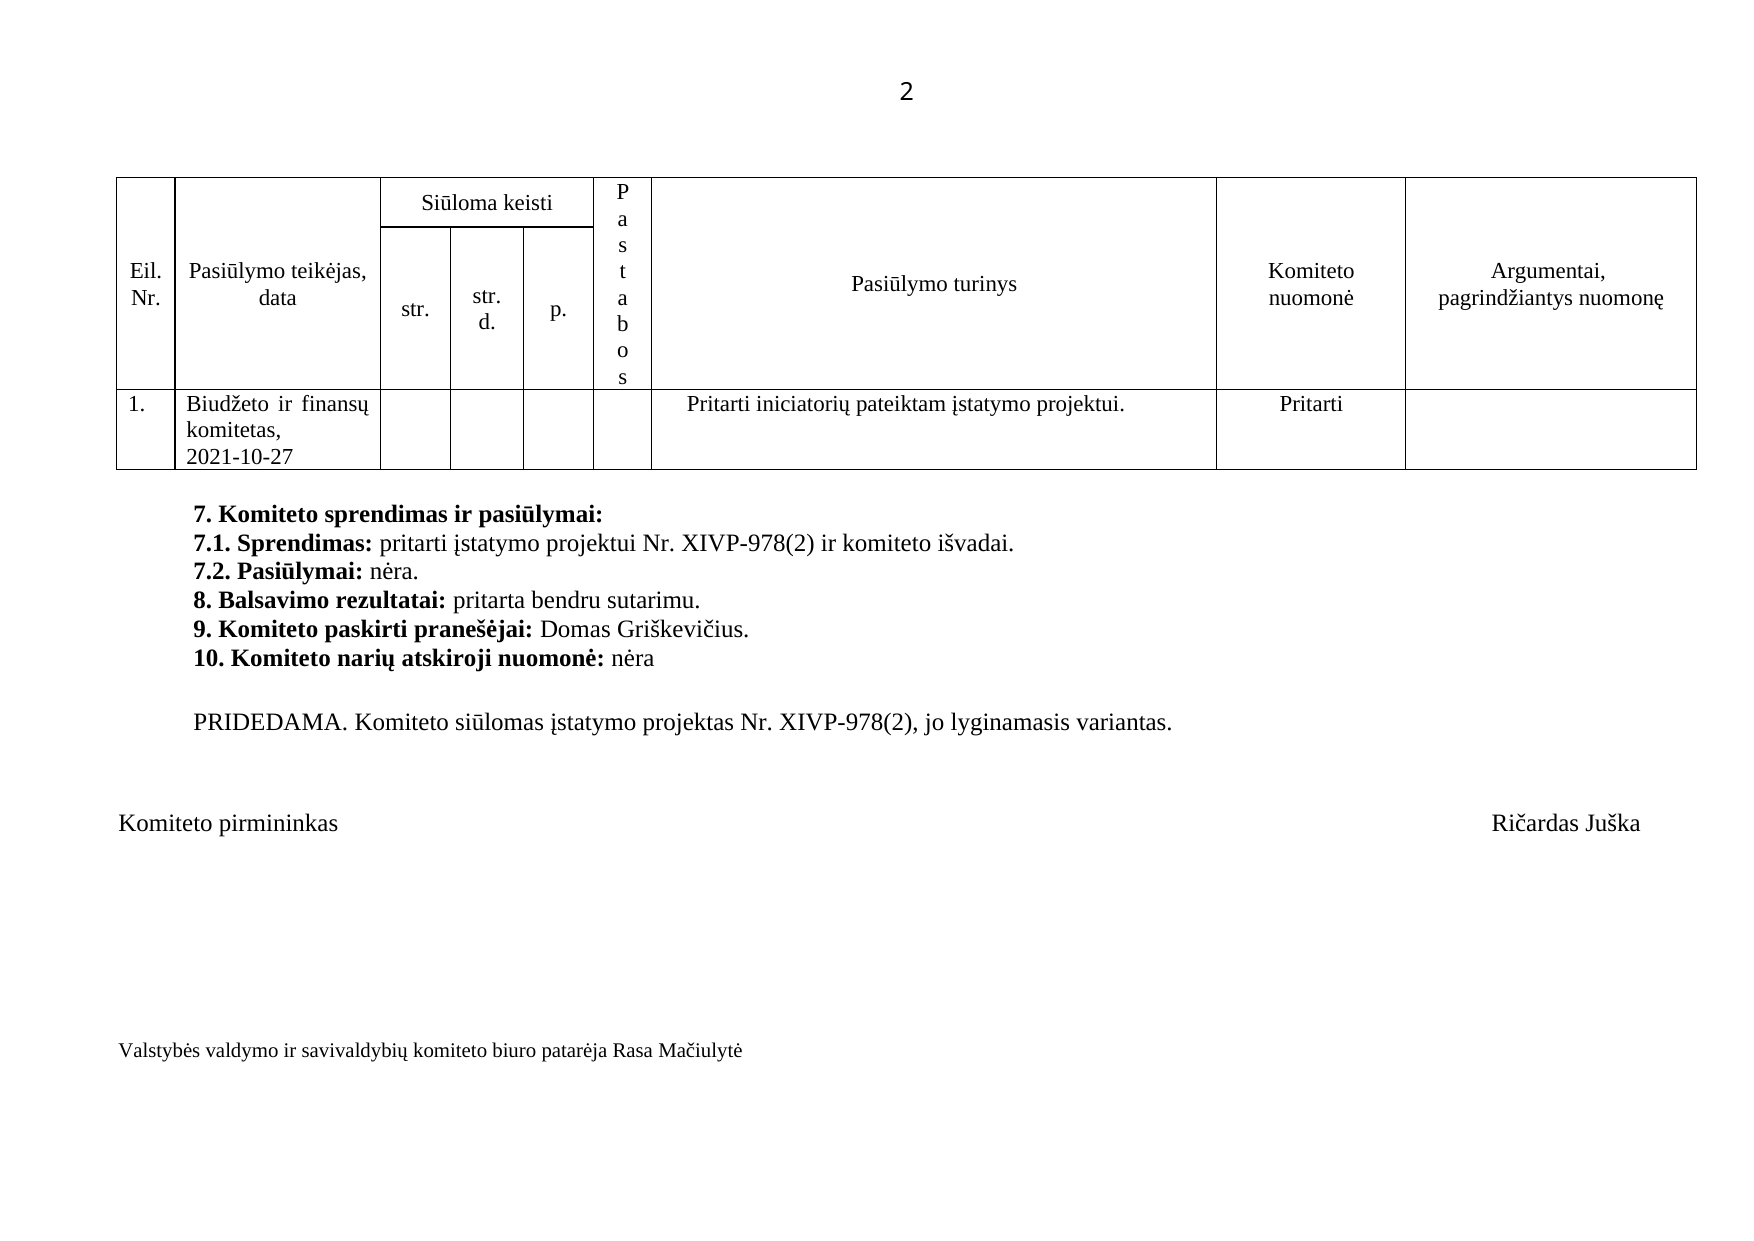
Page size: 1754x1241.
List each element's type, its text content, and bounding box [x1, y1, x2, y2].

table_cell [117, 390, 174, 469]
table_header Eil. Nr. [117, 178, 174, 389]
table_header Pasiūlymo turinys [652, 178, 1216, 389]
table_cell Pritarti iniciatorių pateiktam įstatymo projektui. [652, 390, 1216, 469]
table_cell Pritarti [1217, 390, 1405, 469]
table_cell [1406, 390, 1696, 469]
table_header Pastabos [594, 178, 651, 389]
text 7.2. Pasiūlymai: nėra. [118, 556, 1695, 585]
text Valstybės valdymo ir savivaldybių komiteto biuro patarėja Rasa Mačiulytė [118, 1038, 1695, 1062]
text 8. Balsavimo rezultatai: pritarta bendru sutarimu. [118, 585, 1695, 614]
table_cell [451, 390, 523, 469]
table_header Siūloma keisti [381, 178, 593, 226]
text 10. Komiteto narių atskiroji nuomonė: nėra [118, 643, 1695, 671]
table_cell [524, 390, 593, 469]
table_cell [381, 390, 450, 469]
table_cell Biudžeto ir finansų komitetas, 2021-10-27 [176, 390, 380, 469]
table_header Argumentai, pagrindžiantys nuomonę [1406, 178, 1696, 389]
text PRIDEDAMA. Komiteto siūlomas įstatymo projektas Nr. XIVP-978(2), jo lyginamasis variantas. [118, 707, 1695, 736]
text 7. Komiteto sprendimas ir pasiūlymai: [118, 499, 1695, 528]
table_cell str. d. [451, 228, 523, 389]
table_cell [594, 390, 651, 469]
text 9. Komiteto paskirti pranešėjai: Domas Griškevičius. [118, 614, 1695, 643]
text Komiteto pirmininkas Ričardas Juška [118, 808, 1695, 837]
text 7.1. Sprendimas: pritarti įstatymo projektui Nr. XIVP-978(2) ir komiteto išvadai. [118, 528, 1695, 556]
table_header Pasiūlymo teikėjas, data [176, 178, 380, 389]
table_cell str. [381, 228, 450, 389]
table_cell p. [524, 228, 593, 389]
table_header Komiteto nuomonė [1217, 178, 1405, 389]
